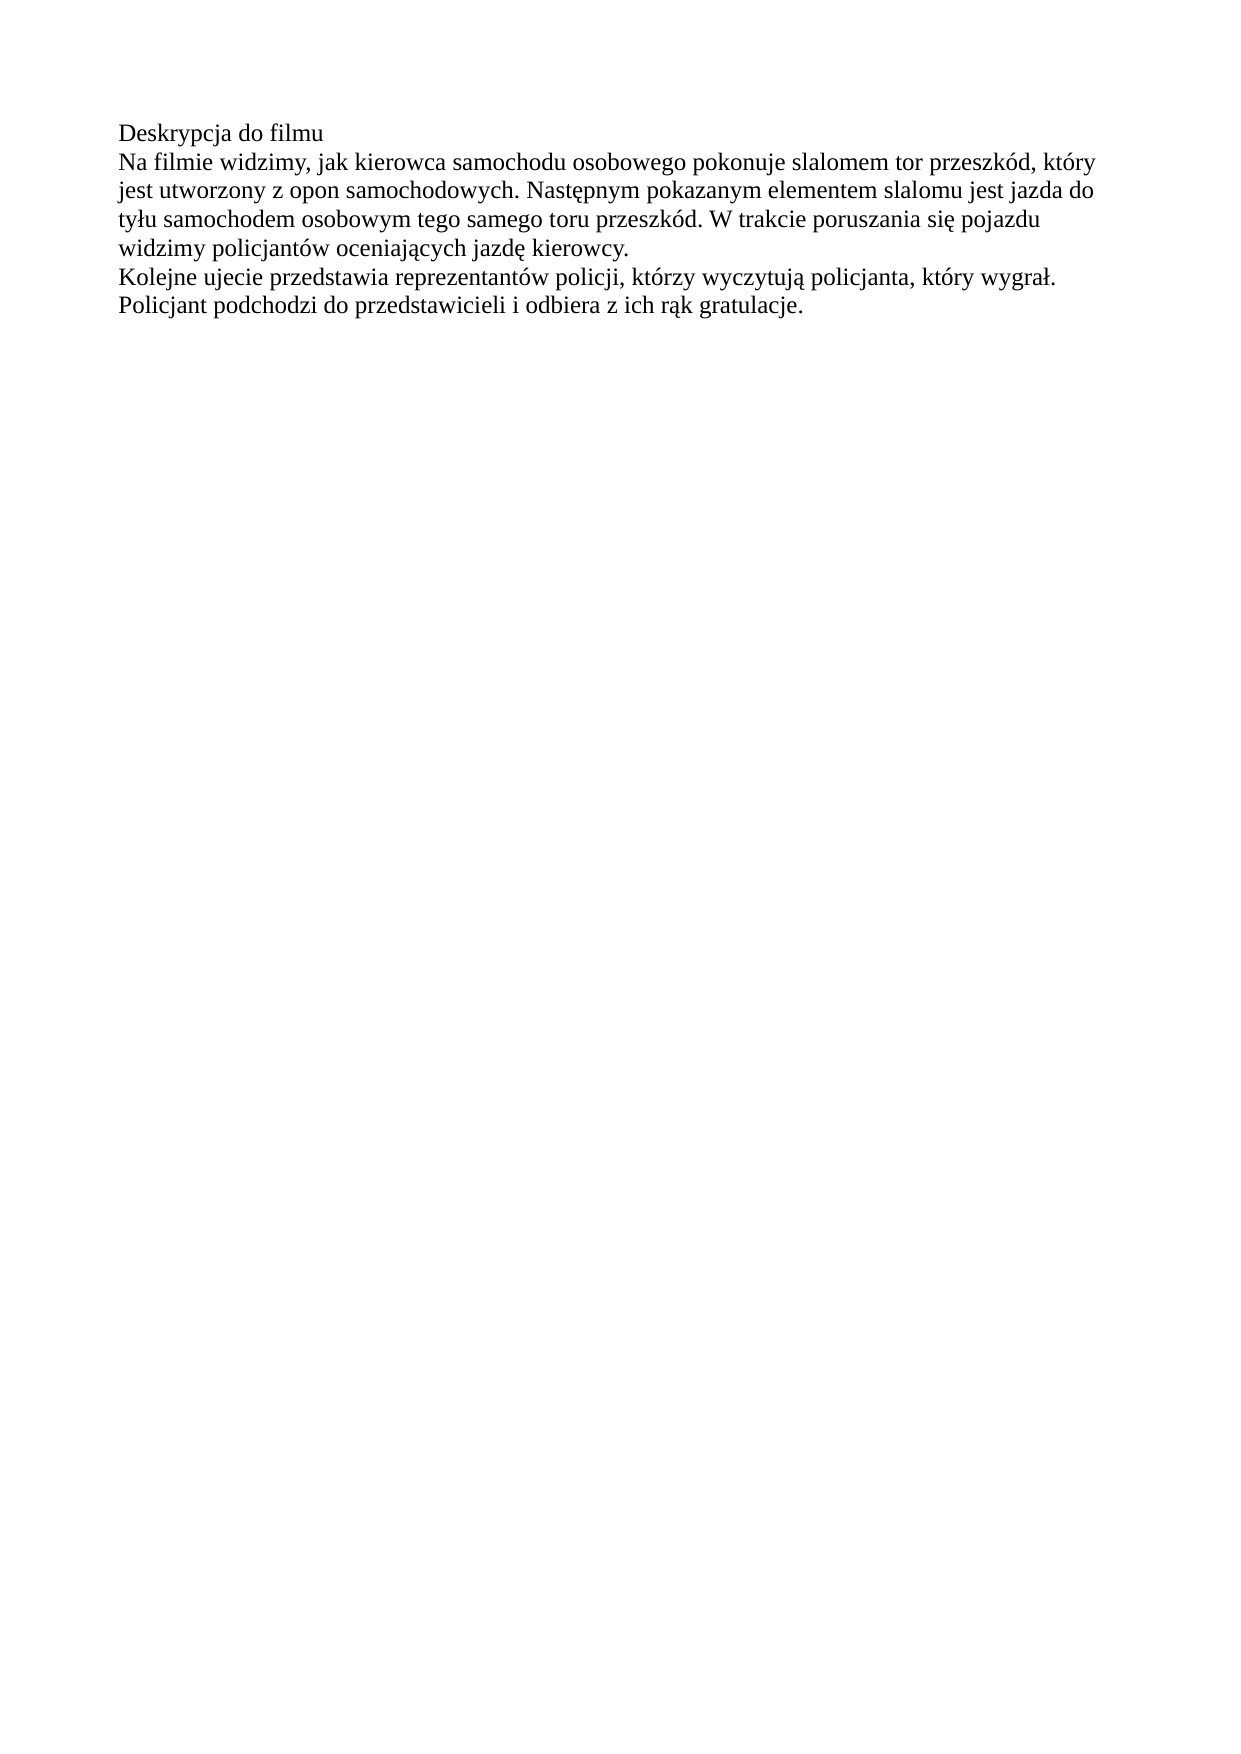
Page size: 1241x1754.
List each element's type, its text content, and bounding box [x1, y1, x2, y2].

text Na filmie widzimy, jak kierowca samochodu osobowego pokonuje slalomem tor przeszkód, który jest utworzony z opon samochodowych. Następnym pokazanym elementem slalomu jest jazda do tyłu samochodem osobowym tego samego toru przeszkód. W trakcie poruszania się pojazdu widzimy policjantów oceniających jazdę kierowcy. [118, 147, 1122, 262]
text Deskrypcja do filmu [118, 118, 1122, 147]
text Kolejne ujecie przedstawia reprezentantów policji, którzy wyczytują policjanta, który wygrał. Policjant podchodzi do przedstawicieli i odbiera z ich rąk gratulacje. [118, 262, 1122, 319]
